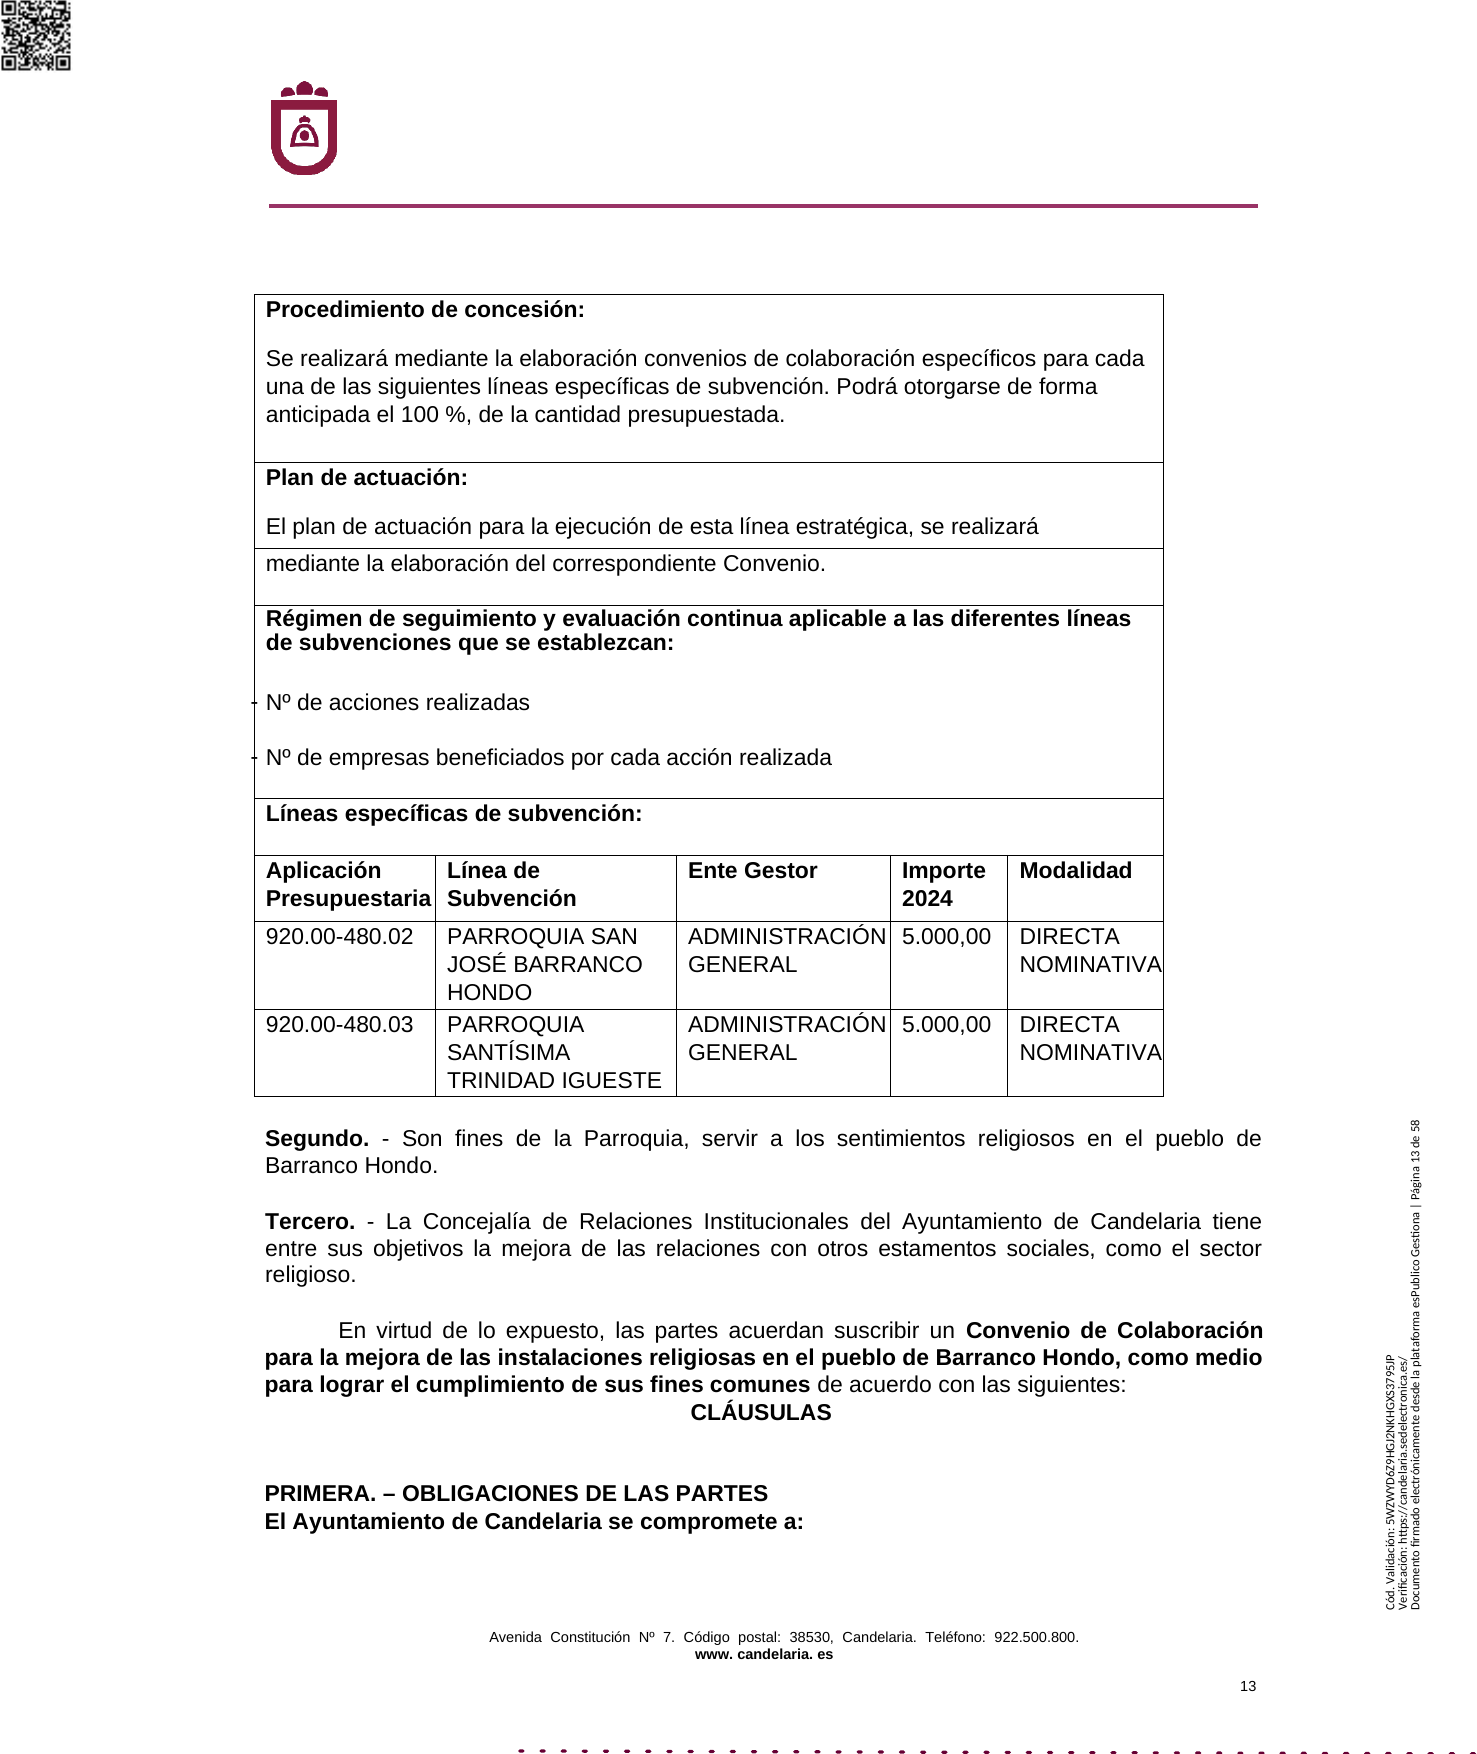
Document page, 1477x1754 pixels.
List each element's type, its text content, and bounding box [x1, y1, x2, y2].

table_cell PARROQUIA SANTÍSIMA TRINIDAD IGUESTE [436, 1010, 676, 1096]
table_cell Línea de Subvención [436, 856, 676, 921]
table_cell ADMINISTRACIÓN GENERAL [677, 922, 890, 1009]
text En virtud de lo expuesto, las partes acuerdan suscribir un Convenio de Colaboración para la mejora de las instalaciones religiosas en el pueblo de Barranco Hondo, como medio para lograr el cumplimiento de sus fines comunes de acuerdo con las siguientes: [264, 1317, 1263, 1397]
text El Ayuntamiento de Candelaria se compromete a: [264, 1508, 1263, 1534]
table_cell Régimen de seguimiento y evaluación continua aplicable a las diferentes líneas de subvenciones que se establezcan: Nº de acciones realizadas Nº de empresas beneficiados por cada acción realizada [255, 606, 1163, 798]
table_cell 5.000,00 [891, 1010, 1007, 1096]
table_cell Líneas específicas de subvención: [255, 799, 1163, 855]
table_cell 920.00-480.03 [255, 1010, 435, 1096]
table_cell Plan de actuación: El plan de actuación para la ejecución de esta línea estratégica, se realizará [255, 463, 1163, 548]
table_cell PARROQUIA SAN JOSÉ BARRANCO HONDO [436, 922, 676, 1009]
table_cell ADMINISTRACIÓN GENERAL [677, 1010, 890, 1096]
table_cell 5.000,00 [891, 922, 1007, 1009]
text Tercero. - La Concejalía de Relaciones Institucionales del Ayuntamiento de Candelaria tiene entre sus objetivos la mejora de las relaciones con otros estamentos sociales, como el sector religioso. [265, 1208, 1263, 1288]
table_cell mediante la elaboración del correspondiente Convenio. [255, 549, 1163, 605]
text PRIMERA. – OBLIGACIONES DE LAS PARTES [264, 1480, 1263, 1507]
table_cell Importe 2024 [891, 856, 1007, 921]
table_cell DIRECTA NOMINATIVA [1008, 922, 1163, 1009]
table_cell Aplicación Presupuestaria [255, 856, 435, 921]
subtitle CLÁUSULAS [316, 1399, 1212, 1425]
table_cell 920.00-480.02 [255, 922, 435, 1009]
table_cell DIRECTA NOMINATIVA [1008, 1010, 1163, 1096]
table_cell Procedimiento de concesión: Se realizará mediante la elaboración convenios de colaboración específicos para cada una de las siguientes líneas específicas de subvención. Podrá otorgarse de forma anticipada el 100 %, de la cantidad presupuestada. [255, 295, 1163, 462]
table_cell Modalidad [1008, 856, 1163, 921]
table_cell Ente Gestor [677, 856, 890, 921]
text Segundo. - Son fines de la Parroquia, servir a los sentimientos religiosos en el pueblo de Barranco Hondo. [265, 1125, 1263, 1178]
